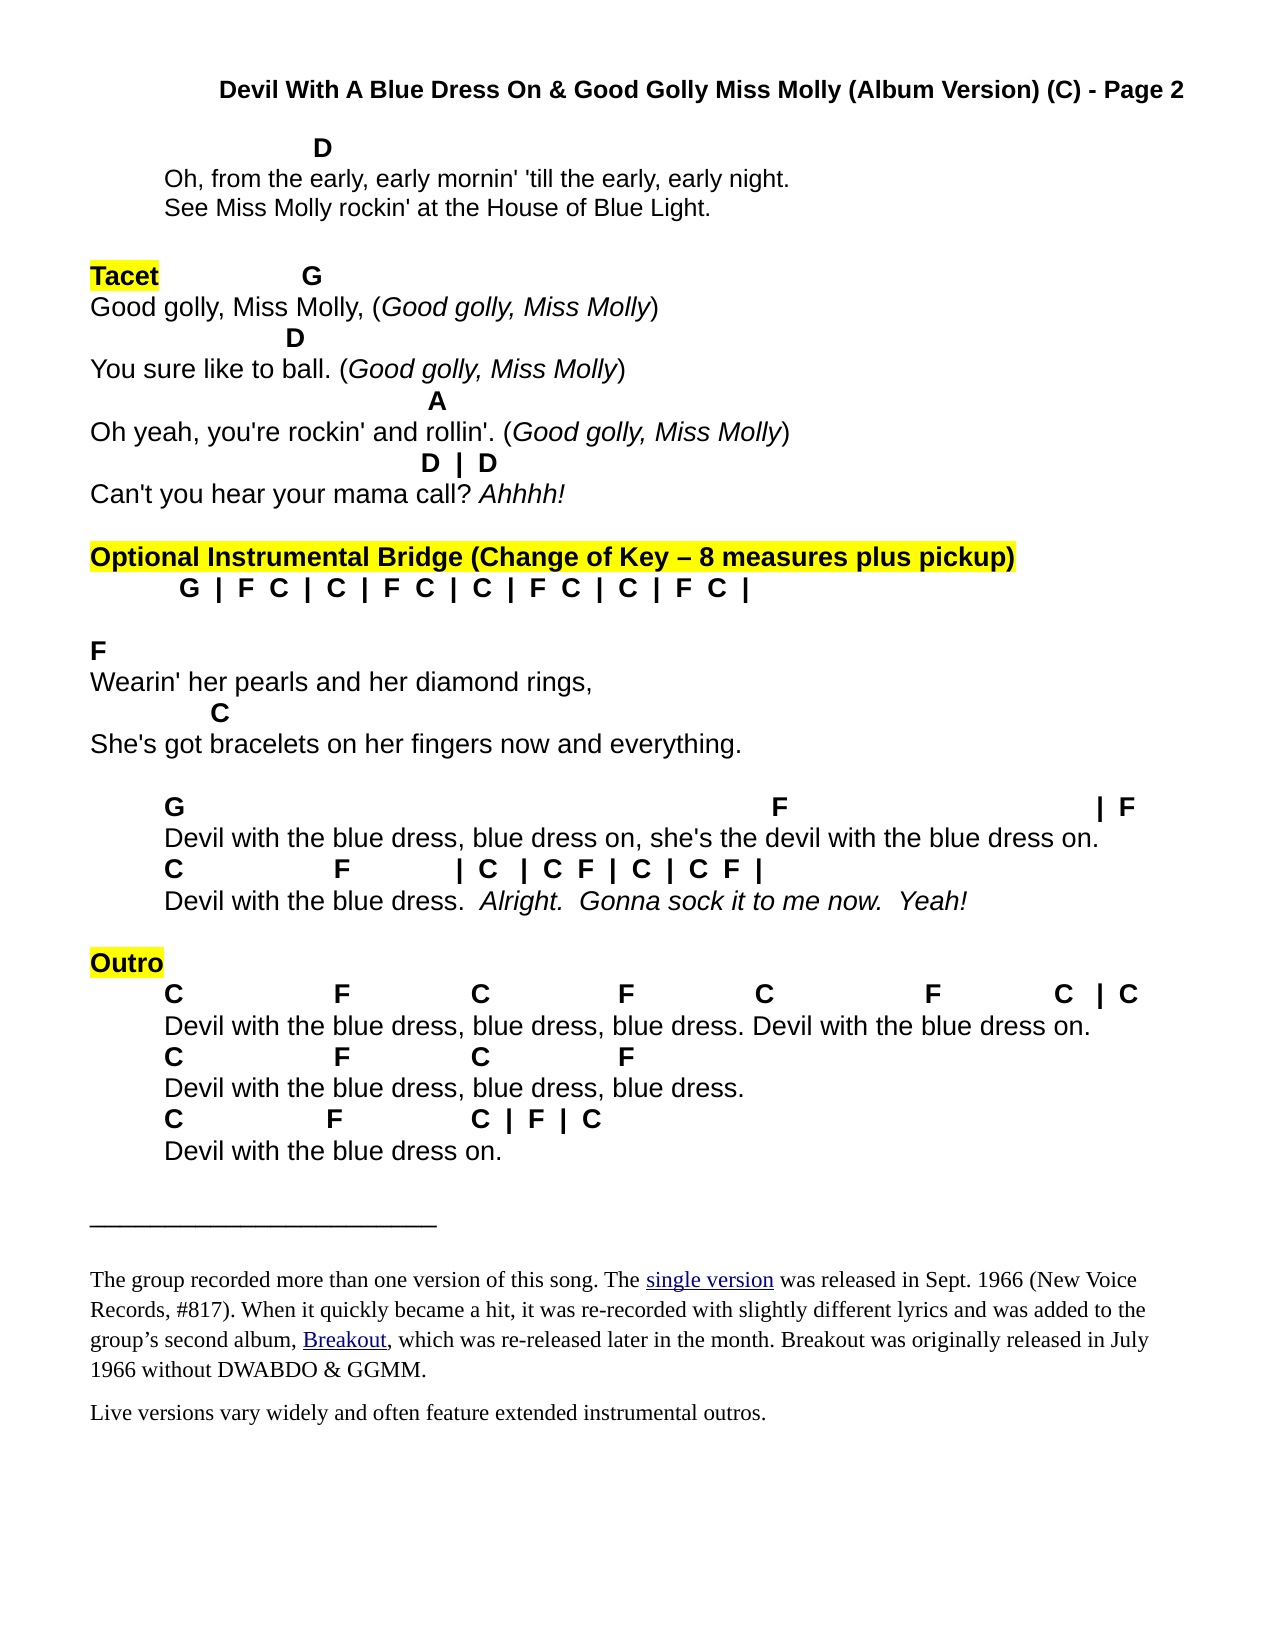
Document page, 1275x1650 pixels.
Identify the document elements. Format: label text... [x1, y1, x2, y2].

text C F C F C F C | C [164, 978, 1185, 1009]
text Devil with the blue dress on. [164, 1134, 1185, 1166]
text A [90, 384, 1185, 416]
text Oh, from the early, early mornin' 'till the early, early night. See Miss Molly rockin' at the House of Blue Light. [164, 164, 1185, 221]
text Can't you hear your mama call? Ahhhh! [90, 478, 1185, 509]
text C F C | F | C [164, 1103, 1185, 1134]
text Good golly, Miss Molly, (Good golly, Miss Molly) [90, 291, 1185, 322]
text Optional Instrumental Bridge (Change of Key – 8 measures plus pickup) [90, 541, 1185, 572]
text D [238, 132, 1185, 164]
text She's got bracelets on her fingers now and everything. [90, 728, 1185, 759]
text C [90, 697, 1185, 728]
text The group recorded more than one version of this song. The single version was released in Sept. 1966 (New Voice Records, #817). When it quickly became a hit, it was re-recorded with slightly different lyrics and was added to the group’s second album, Breakout, which was re-released later in the month. Breakout was originally released in July 1966 without DWABDO & GGMM. [90, 1266, 1185, 1383]
text _______________________ [90, 1197, 1185, 1228]
text Wearin' her pearls and her diamond rings, [90, 666, 1185, 697]
text Devil with the blue dress, blue dress, blue dress. Devil with the blue dress on. [164, 1009, 1185, 1041]
text Tacet G [90, 259, 1185, 291]
text C F C F [164, 1041, 1185, 1072]
text G F | F [164, 791, 1185, 822]
text Devil With A Blue Dress On & Good Golly Miss Molly (Album Version) (C) - Page 2 [90, 75, 1185, 104]
text Oh yeah, you're rockin' and rollin'. (Good golly, Miss Molly) [90, 416, 1185, 447]
text Outro [90, 947, 1185, 978]
text Devil with the blue dress, blue dress, blue dress. [164, 1072, 1185, 1103]
text Devil with the blue dress, blue dress on, she's the devil with the blue dress on. [164, 822, 1185, 853]
text D | D [90, 447, 1185, 478]
text Live versions vary widely and often feature extended instrumental outros. [90, 1398, 1185, 1425]
text You sure like to ball. (Good golly, Miss Molly) [90, 353, 1185, 384]
text G | F C | C | F C | C | F C | C | F C | [164, 572, 1185, 603]
text F [90, 634, 1185, 666]
text C F | C | C F | C | C F | [164, 853, 1185, 884]
text D [90, 322, 1185, 353]
text Devil with the blue dress. Alright. Gonna sock it to me now. Yeah! [164, 884, 1185, 916]
